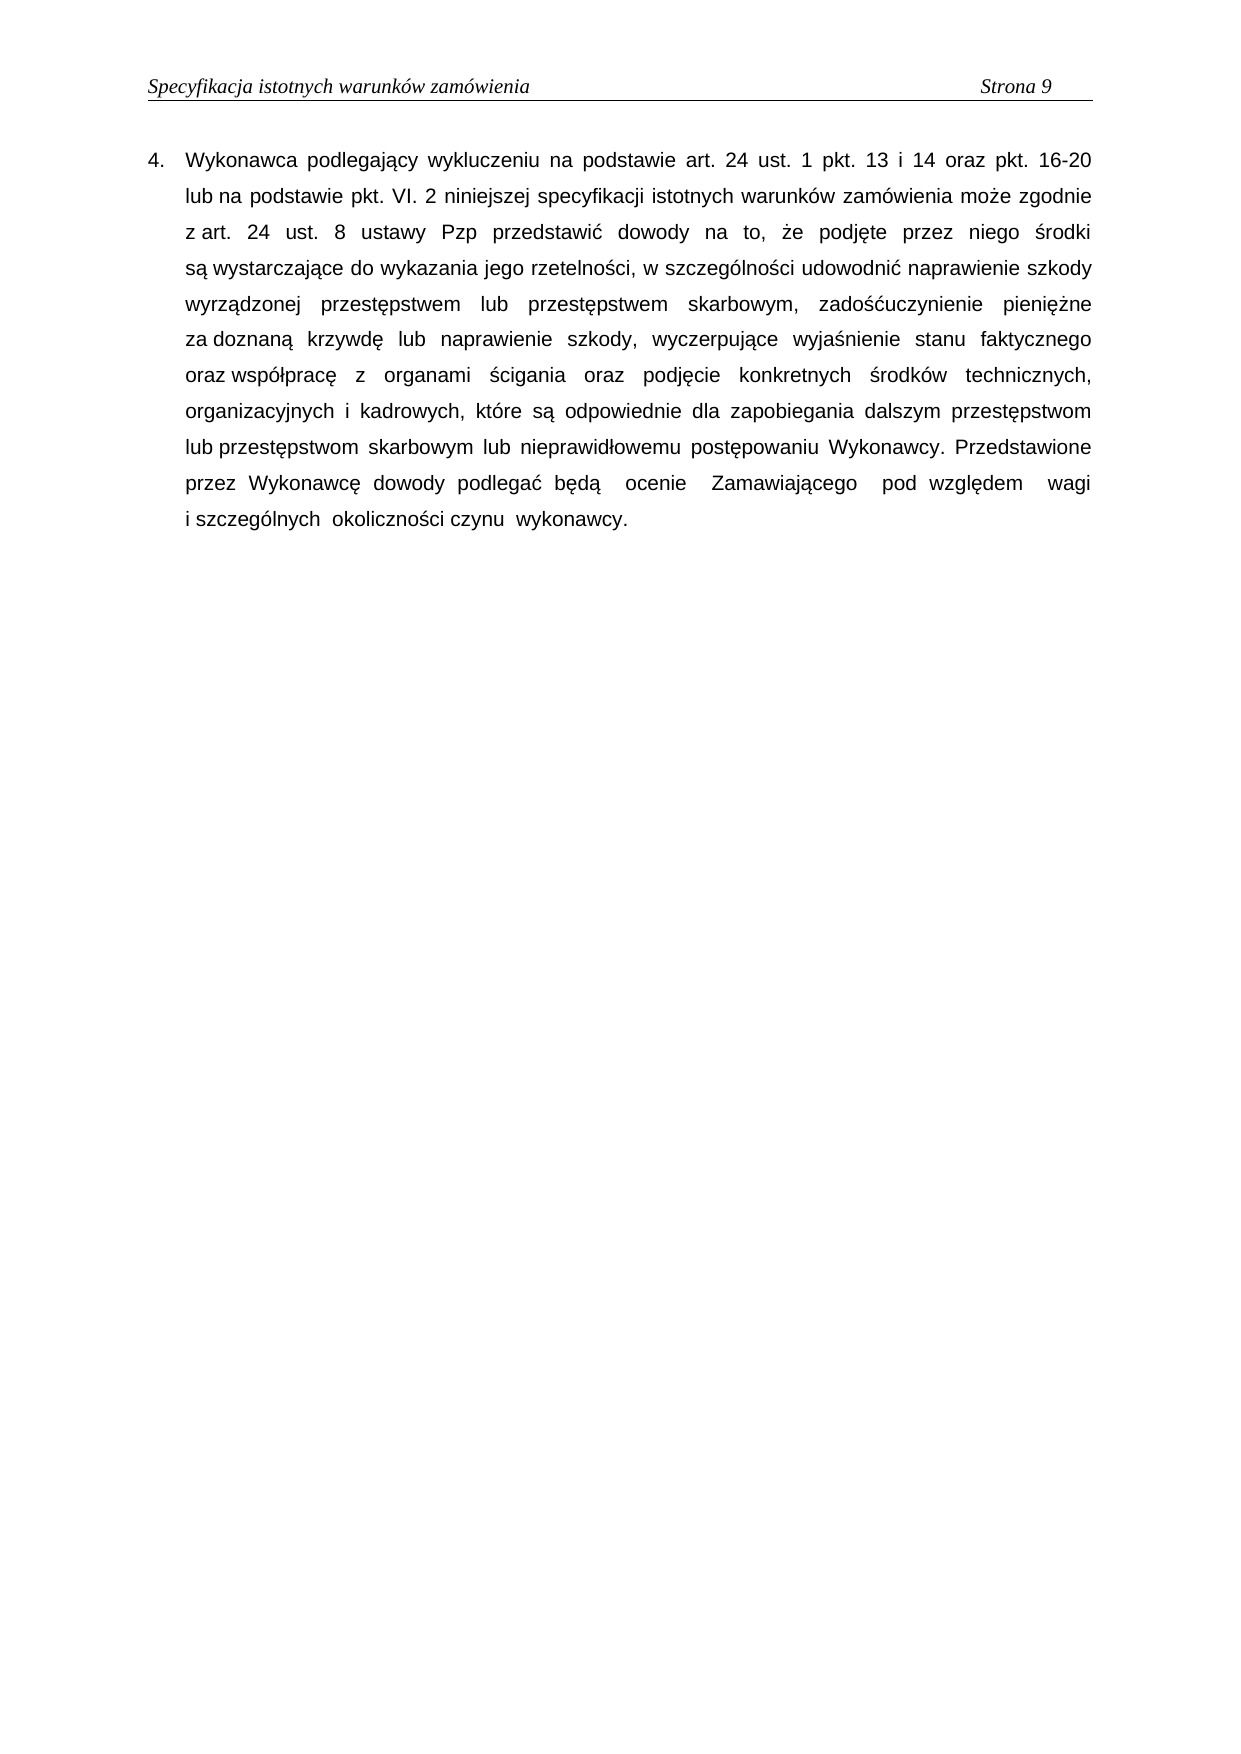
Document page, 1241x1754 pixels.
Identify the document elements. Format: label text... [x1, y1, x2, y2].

list Wykonawca podlegający wykluczeniu na podstawie art. 24 ust. 1 pkt. 13 i 14 oraz pkt. 16-20 lub na podstawie pkt. VI. 2 niniejszej specyfikacji istotnych warunków zamówienia może zgodnie z art. 24 ust. 8 ustawy Pzp przedstawić dowody na to, że podjęte przez niego środki są wystarczające do wykazania jego rzetelności, w szczególności udowodnić naprawienie szkody wyrządzonej przestępstwem lub przestępstwem skarbowym, zadośćuczynienie pieniężne za doznaną krzywdę lub naprawienie szkody, wyczerpujące wyjaśnienie stanu faktycznego oraz współpracę z organami ścigania oraz podjęcie konkretnych środków technicznych, organizacyjnych i kadrowych, które są odpowiednie dla zapobiegania dalszym przestępstwom lub przestępstwom skarbowym lub nieprawidłowemu postępowaniu Wykonawcy. Przedstawione przez Wykonawcę dowody podlegać będą ocenie Zamawiającego pod względem wagi i szczególnych okoliczności czynu wykonawcy. [148, 148, 1093, 531]
